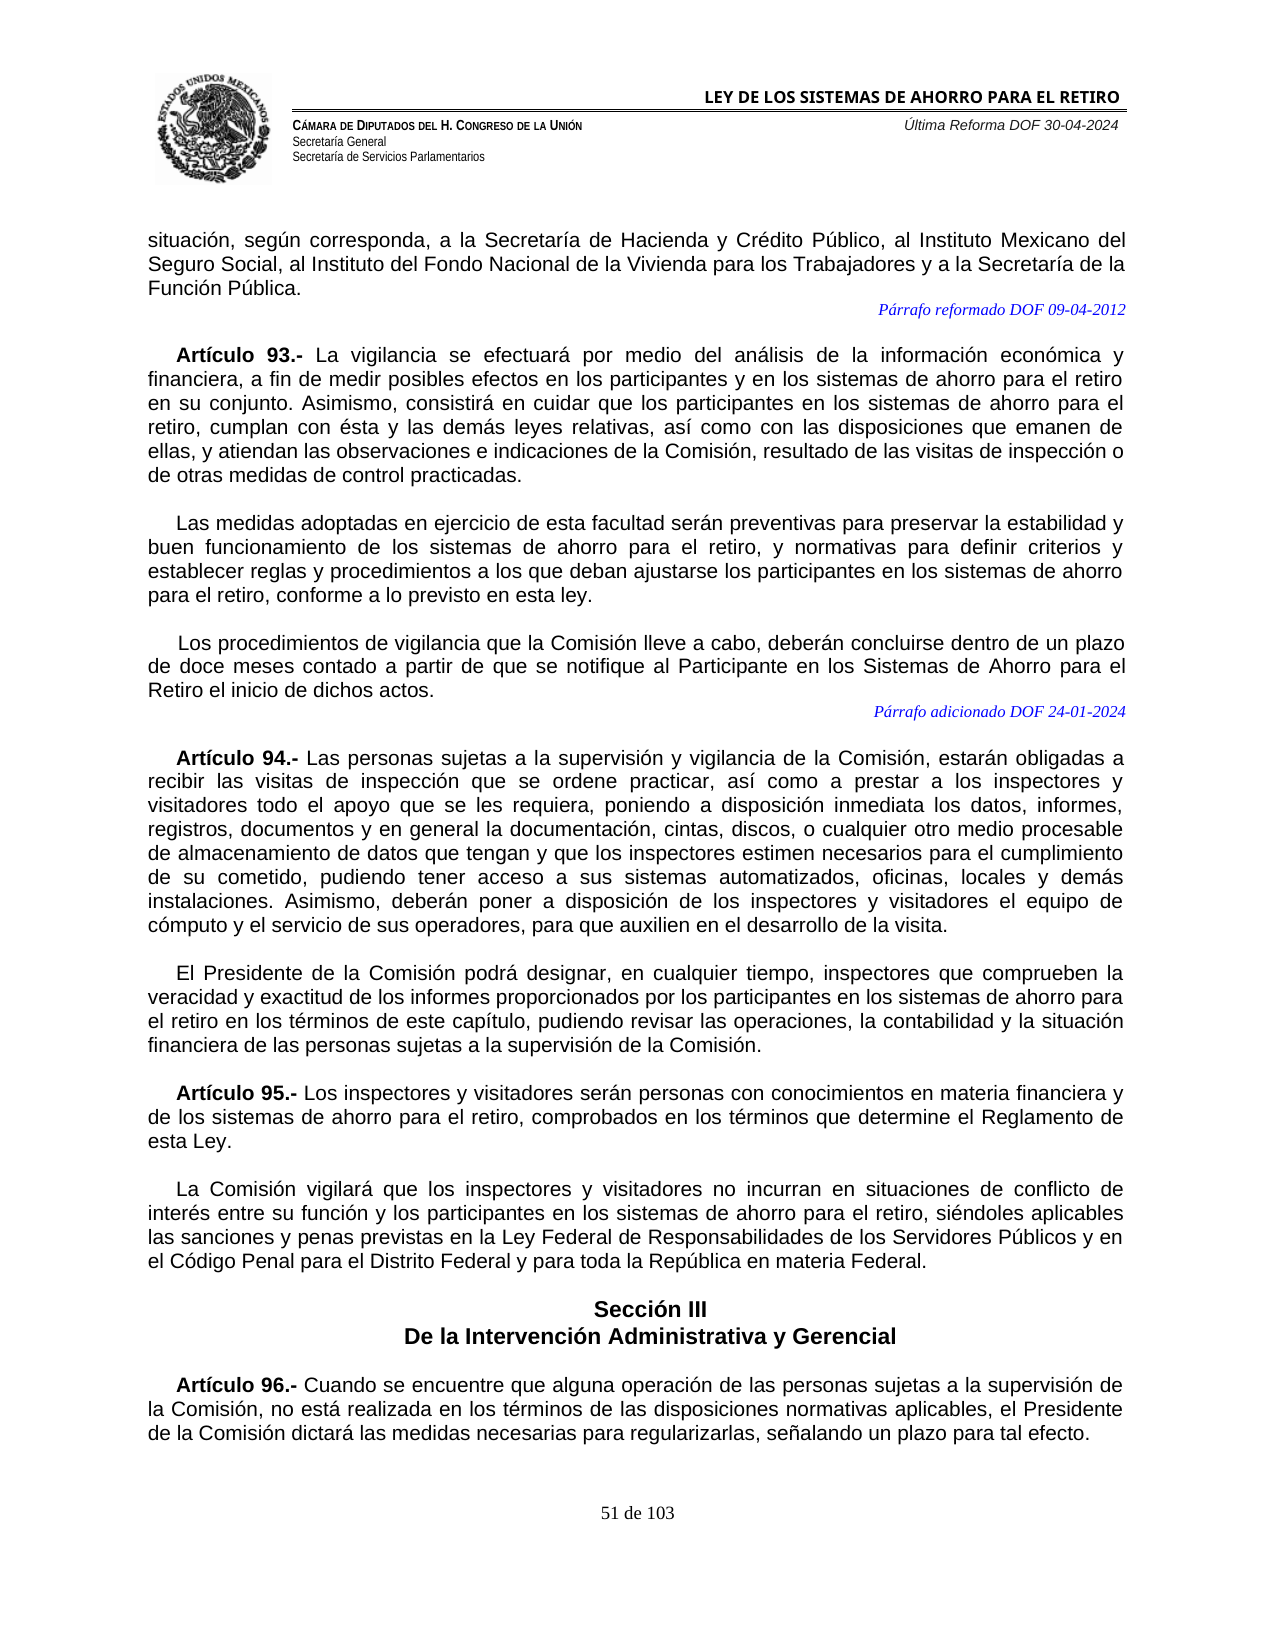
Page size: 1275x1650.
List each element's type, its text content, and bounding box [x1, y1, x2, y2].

text Párrafo reformado DOF 09-04-2012 [148, 300, 1127, 319]
text La Comisión vigilará que los inspectores y visitadores no incurran en situaciones de conflicto de interés entre su función y los participantes en los sistemas de ahorro para el retiro, siéndoles aplicables las sanciones y penas previstas en la Ley Federal de Responsabilidades de los Servidores Públicos y en el Código Penal para el Distrito Federal y para toda la República en materia Federal. [148, 1177, 1125, 1272]
text De la Intervención Administrativa y Gerencial [148, 1323, 1125, 1349]
text Artículo 95.- Los inspectores y visitadores serán personas con conocimientos en materia financiera y de los sistemas de ahorro para el retiro, comprobados en los términos que determine el Reglamento de esta Ley. [148, 1081, 1125, 1153]
text Artículo 94.- Las personas sujetas a la supervisión y vigilancia de la Comisión, estarán obligadas a recibir las visitas de inspección que se ordene practicar, así como a prestar a los inspectores y visitadores todo el apoyo que se les requiera, poniendo a disposición inmediata los datos, informes, registros, documentos y en general la documentación, cintas, discos, o cualquier otro medio procesable de almacenamiento de datos que tengan y que los inspectores estimen necesarios para el cumplimiento de su cometido, pudiendo tener acceso a sus sistemas automatizados, oficinas, locales y demás instalaciones. Asimismo, deberán poner a disposición de los inspectores y visitadores el equipo de cómputo y el servicio de sus operadores, para que auxilien en el desarrollo de la visita. [148, 745, 1125, 937]
text Artículo 93.- La vigilancia se efectuará por medio del análisis de la información económica y financiera, a fin de medir posibles efectos en los participantes y en los sistemas de ahorro para el retiro en su conjunto. Asimismo, consistirá en cuidar que los participantes en los sistemas de ahorro para el retiro, cumplan con ésta y las demás leyes relativas, así como con las disposiciones que emanen de ellas, y atiendan las observaciones e indicaciones de la Comisión, resultado de las visitas de inspección o de otras medidas de control practicadas. [148, 343, 1125, 487]
text Sección III [148, 1296, 1125, 1323]
text Artículo 96.- Cuando se encuentre que alguna operación de las personas sujetas a la supervisión de la Comisión, no está realizada en los términos de las disposiciones normativas aplicables, el Presidente de la Comisión dictará las medidas necesarias para regularizarlas, señalando un plazo para tal efecto. [148, 1373, 1125, 1445]
text Párrafo adicionado DOF 24-01-2024 [148, 702, 1127, 721]
text Los procedimientos de vigilancia que la Comisión lleve a cabo, deberán concluirse dentro de un plazo de doce meses contado a partir de que se notifique al Participante en los Sistemas de Ahorro para el Retiro el inicio de dichos actos. [148, 630, 1127, 702]
text El Presidente de la Comisión podrá designar, en cualquier tiempo, inspectores que comprueben la veracidad y exactitud de los informes proporcionados por los participantes en los sistemas de ahorro para el retiro en los términos de este capítulo, pudiendo revisar las operaciones, la contabilidad y la situación financiera de las personas sujetas a la supervisión de la Comisión. [148, 961, 1125, 1057]
text situación, según corresponda, a la Secretaría de Hacienda y Crédito Público, al Instituto Mexicano del Seguro Social, al Instituto del Fondo Nacional de la Vivienda para los Trabajadores y a la Secretaría de la Función Pública. [148, 228, 1127, 300]
text Las medidas adoptadas en ejercicio de esta facultad serán preventivas para preservar la estabilidad y buen funcionamiento de los sistemas de ahorro para el retiro, y normativas para definir criterios y establecer reglas y procedimientos a los que deban ajustarse los participantes en los sistemas de ahorro para el retiro, conforme a lo previsto en esta ley. [148, 511, 1125, 606]
